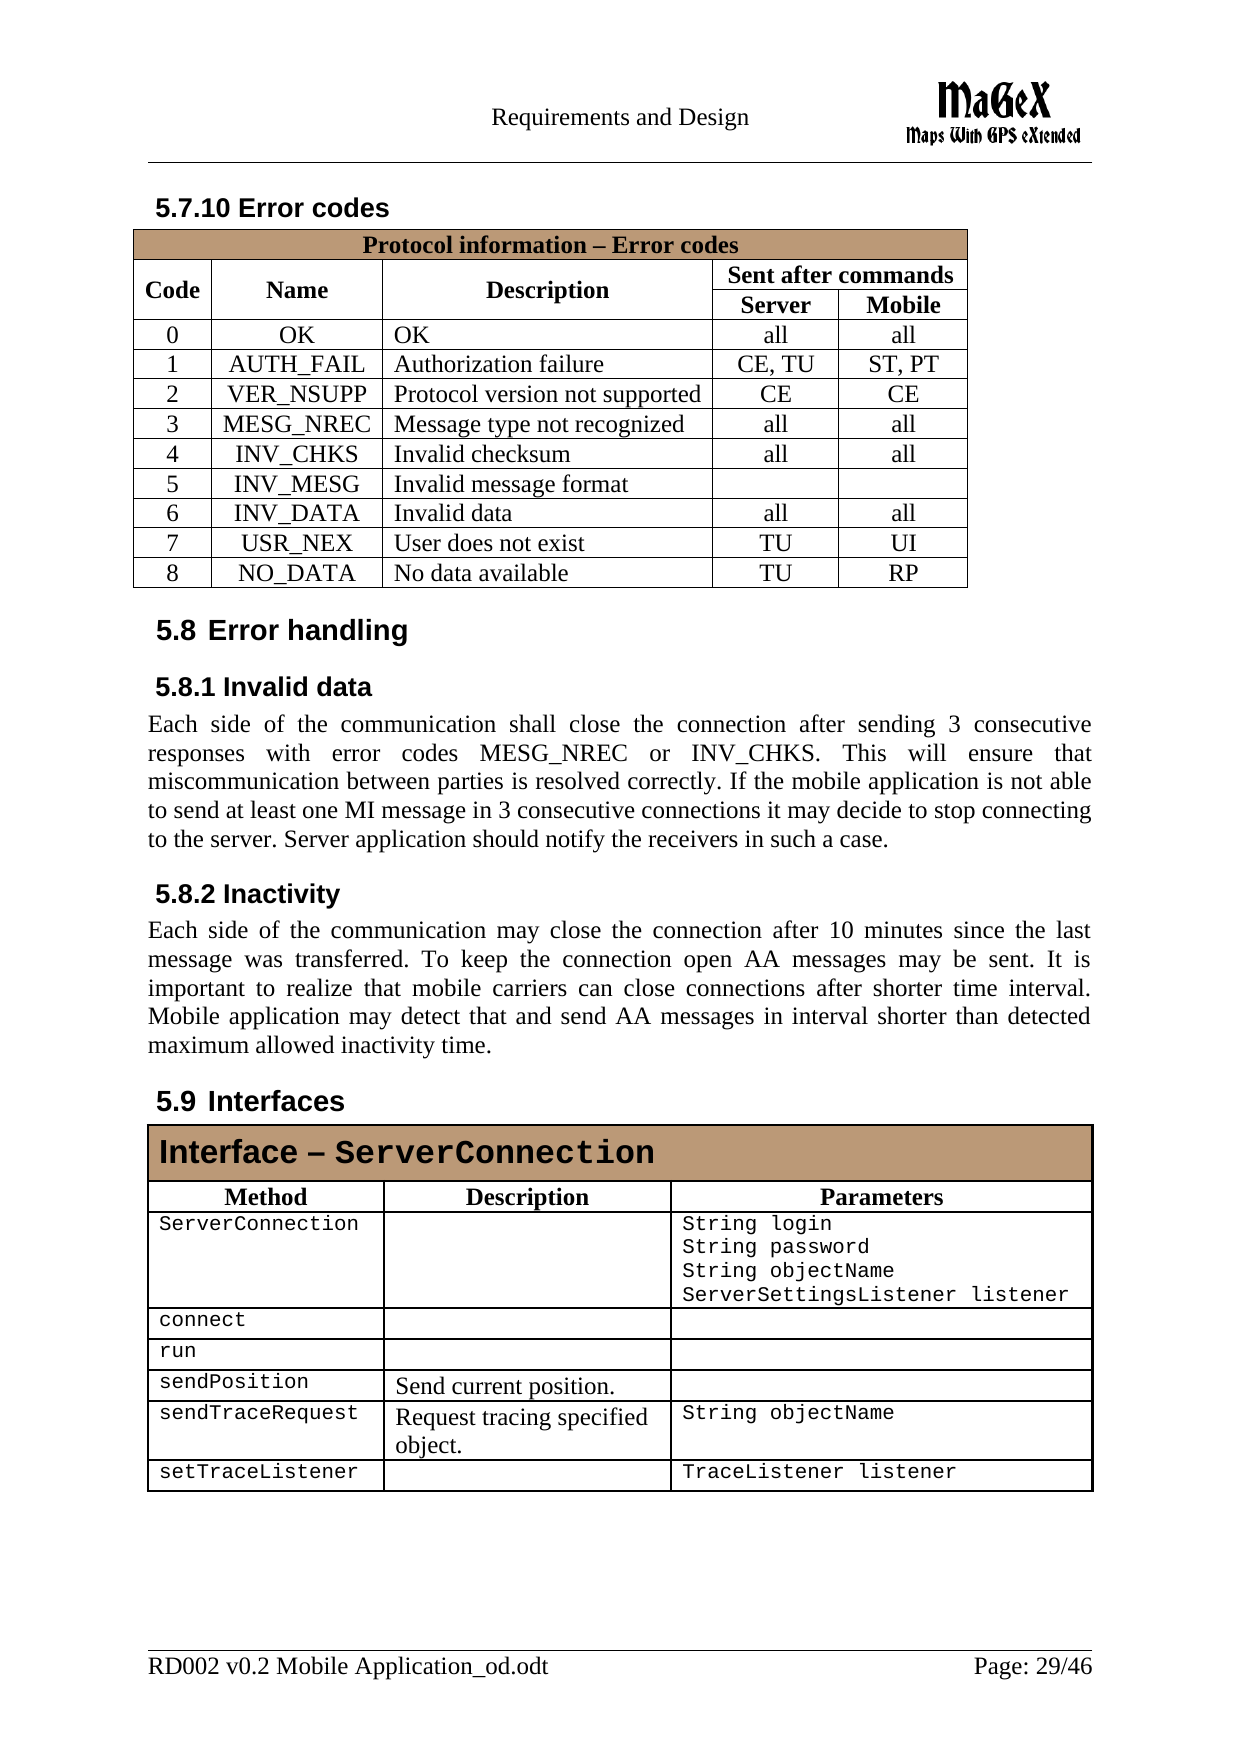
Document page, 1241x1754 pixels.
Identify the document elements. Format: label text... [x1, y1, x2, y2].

table_cell UI [839, 528, 967, 557]
table_cell VER_NSUPP [212, 379, 382, 408]
table_cell [672, 1371, 1091, 1400]
table_header Protocol information – Error codes [134, 230, 967, 259]
table_cell [713, 469, 838, 497]
table_cell NO_DATA [212, 558, 382, 587]
table_cell String login String password String objectName ServerSettingsListener listener [672, 1213, 1091, 1307]
subtitle Error codes [148, 192, 1092, 223]
table_cell all [713, 320, 838, 348]
subtitle Interfaces [148, 1084, 1092, 1117]
table_cell TraceListener listener [672, 1461, 1091, 1490]
table_cell ST, PT [839, 350, 967, 378]
table_cell Invalid data [383, 499, 712, 527]
text Each side of the communication shall close the connection after sending 3 consecutive responses with error codes MESG_NREC or INV_CHKS. This will ensure that miscommunication between parties is resolved correctly. If the mobile application is not able to send at least one MI message in 3 consecutive connections it may decide to stop connecting to the server. Server application should notify the receivers in such a case. [148, 709, 1092, 853]
table_cell TU [713, 558, 838, 587]
picture [903, 78, 1084, 147]
table_cell MESG_NREC [212, 409, 382, 438]
table_cell Invalid checksum [383, 439, 712, 468]
table_cell 4 [134, 439, 211, 468]
table_cell sendPosition [149, 1371, 383, 1400]
table_cell [672, 1340, 1091, 1369]
table_cell INV_CHKS [212, 439, 382, 468]
subtitle Error handling [148, 613, 1092, 646]
table_cell 8 [134, 558, 211, 587]
table_cell INV_MESG [212, 469, 382, 497]
table_cell OK [383, 320, 712, 348]
table_cell CE [713, 379, 838, 408]
table_cell AUTH_FAIL [212, 350, 382, 378]
table_cell Authorization failure [383, 350, 712, 378]
table_cell all [713, 499, 838, 527]
table_cell all [839, 409, 967, 438]
subtitle Inactivity [148, 878, 1092, 909]
table_cell [385, 1213, 670, 1307]
table_cell [385, 1340, 670, 1369]
table_cell all [839, 499, 967, 527]
table_cell run [149, 1340, 383, 1369]
table_cell 2 [134, 379, 211, 408]
table_cell Message type not recognized [383, 409, 712, 438]
table_cell 1 [134, 350, 211, 378]
table_cell 6 [134, 499, 211, 527]
table_cell CE, TU [713, 350, 838, 378]
table_cell Send current position. [385, 1371, 670, 1400]
table_cell Description [385, 1182, 670, 1211]
table_cell 7 [134, 528, 211, 557]
table_cell ServerConnection [149, 1213, 383, 1307]
table_cell Method [149, 1182, 383, 1211]
table_cell connect [149, 1309, 383, 1338]
table_cell Server [713, 290, 838, 319]
table_cell Description [383, 260, 712, 319]
table_cell [385, 1461, 670, 1490]
table_cell Code [134, 260, 211, 319]
table_cell setTraceListener [149, 1461, 383, 1490]
table_cell all [713, 439, 838, 468]
table_cell TU [713, 528, 838, 557]
table_cell Protocol version not supported [383, 379, 712, 408]
table_cell CE [839, 379, 967, 408]
table_cell [672, 1309, 1091, 1338]
table_cell Mobile [839, 290, 967, 319]
table_cell String objectName [672, 1402, 1091, 1459]
table_cell RP [839, 558, 967, 587]
table_cell User does not exist [383, 528, 712, 557]
table_cell all [713, 409, 838, 438]
table_cell INV_DATA [212, 499, 382, 527]
table_cell all [839, 320, 967, 348]
table_cell 0 [134, 320, 211, 348]
text Each side of the communication may close the connection after 10 minutes since the last message was transferred. To keep the connection open AA messages may be sent. It is important to realize that mobile carriers can close connections after shorter time interval. Mobile application may detect that and send AA messages in interval shorter than detected maximum allowed inactivity time. [148, 915, 1092, 1059]
table_cell Request tracing specified object. [385, 1402, 670, 1459]
subtitle Invalid data [148, 671, 1092, 703]
table_cell Invalid message format [383, 469, 712, 497]
table_cell OK [212, 320, 382, 348]
table_cell [839, 469, 967, 497]
table_cell USR_NEX [212, 528, 382, 557]
table_header Interface – ServerConnection [149, 1126, 1091, 1180]
table_cell Parameters [672, 1182, 1091, 1211]
table_cell No data available [383, 558, 712, 587]
table_cell [385, 1309, 670, 1338]
table_cell all [839, 439, 967, 468]
table_cell Name [212, 260, 382, 319]
table_header Sent after commands [713, 260, 967, 289]
table_cell sendTraceRequest [149, 1402, 383, 1459]
table_cell 3 [134, 409, 211, 438]
table_cell 5 [134, 469, 211, 497]
